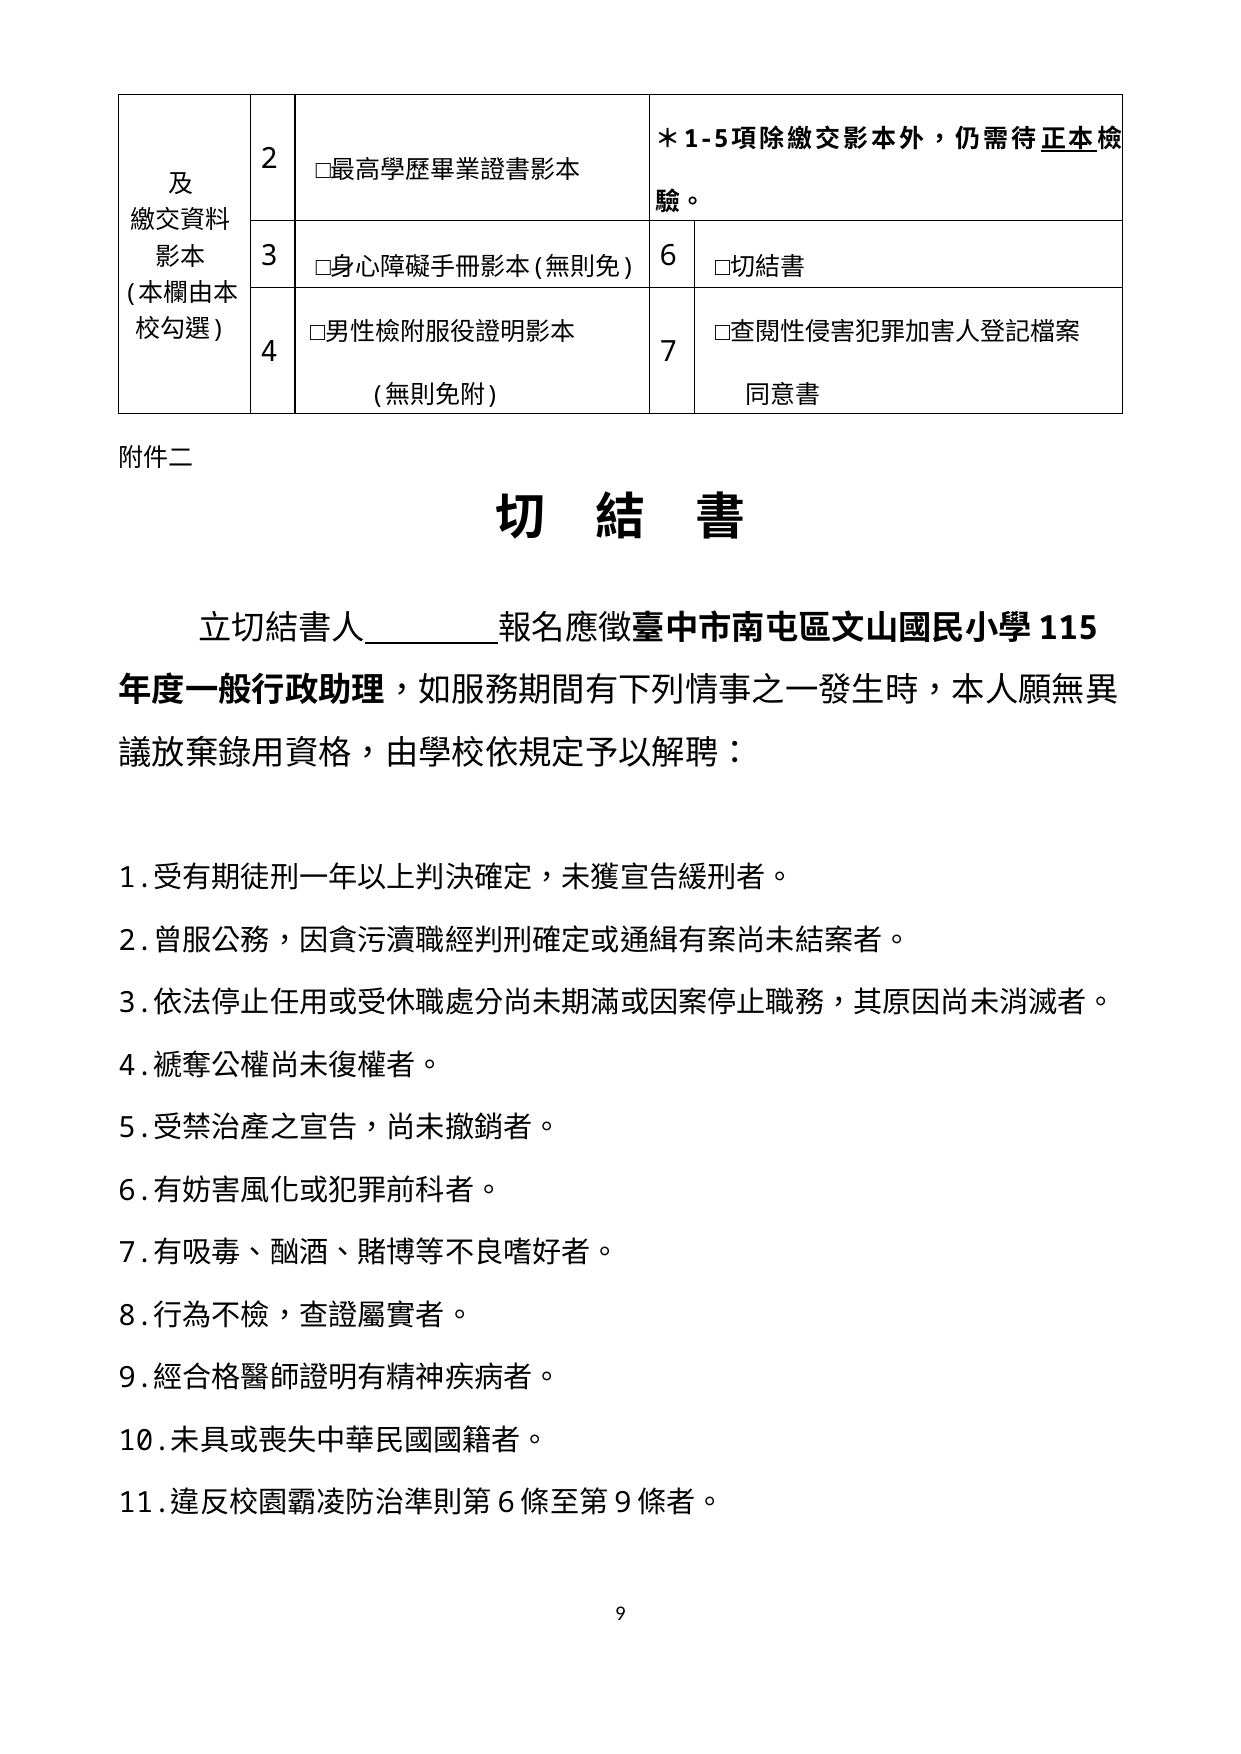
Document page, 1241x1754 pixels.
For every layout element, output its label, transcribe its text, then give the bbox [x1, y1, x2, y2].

text 1.受有期徒刑一年以上判決確定，未獲宣告緩刑者。 [118, 833, 1122, 896]
text 2.曾服公務，因貪污瀆職經判刑確定或通緝有案尚未結案者。 [118, 896, 1122, 958]
text 3.依法停止任用或受休職處分尚未期滿或因案停止職務，其原因尚未消滅者。 [118, 958, 1122, 1021]
table_cell 7 [650, 288, 694, 413]
text 年度一般行政助理，如服務期間有下列情事之一發生時，本人願無異議放棄錄用資格，由學校依規定予以解聘： [118, 646, 1122, 771]
text 5.受禁治產之宣告，尚未撤銷者。 [118, 1083, 1122, 1146]
table_cell 2 [251, 95, 294, 220]
text 7.有吸毒、酗酒、賭博等不良嗜好者。 [118, 1208, 1122, 1271]
table_cell ＊1-5項除繳交影本外，仍需待正本檢驗。 [650, 95, 1122, 220]
text 9.經合格醫師證明有精神疾病者。 [118, 1333, 1122, 1396]
text 切 結 書 [118, 477, 1122, 549]
table_cell □查閱性侵害犯罪加害人登記檔案 同意書 [695, 288, 1122, 413]
table_cell □最高學歷畢業證書影本 [296, 95, 649, 220]
table_cell □身心障礙手冊影本(無則免) [296, 221, 649, 287]
table_cell □切結書 [695, 221, 1122, 287]
text 10.未具或喪失中華民國國籍者。 [118, 1396, 1122, 1458]
table_cell 3 [251, 221, 294, 287]
table_cell 4 [251, 288, 294, 413]
text 附件二 [118, 414, 1122, 477]
table_cell 及 繳交資料影本 (本欄由本校勾選) [119, 95, 250, 413]
text 8.行為不檢，查證屬實者。 [118, 1271, 1122, 1333]
text 11.違反校園霸凌防治準則第6條至第9條者。 [118, 1458, 1122, 1521]
table_cell □男性檢附服役證明影本 (無則免附) [296, 288, 649, 413]
table_cell 6 [650, 221, 694, 287]
text 6.有妨害風化或犯罪前科者。 [118, 1146, 1122, 1208]
text 4.褫奪公權尚未復權者。 [118, 1021, 1122, 1083]
text 立切結書人 報名應徵臺中市南屯區文山國民小學115 [118, 583, 1122, 646]
